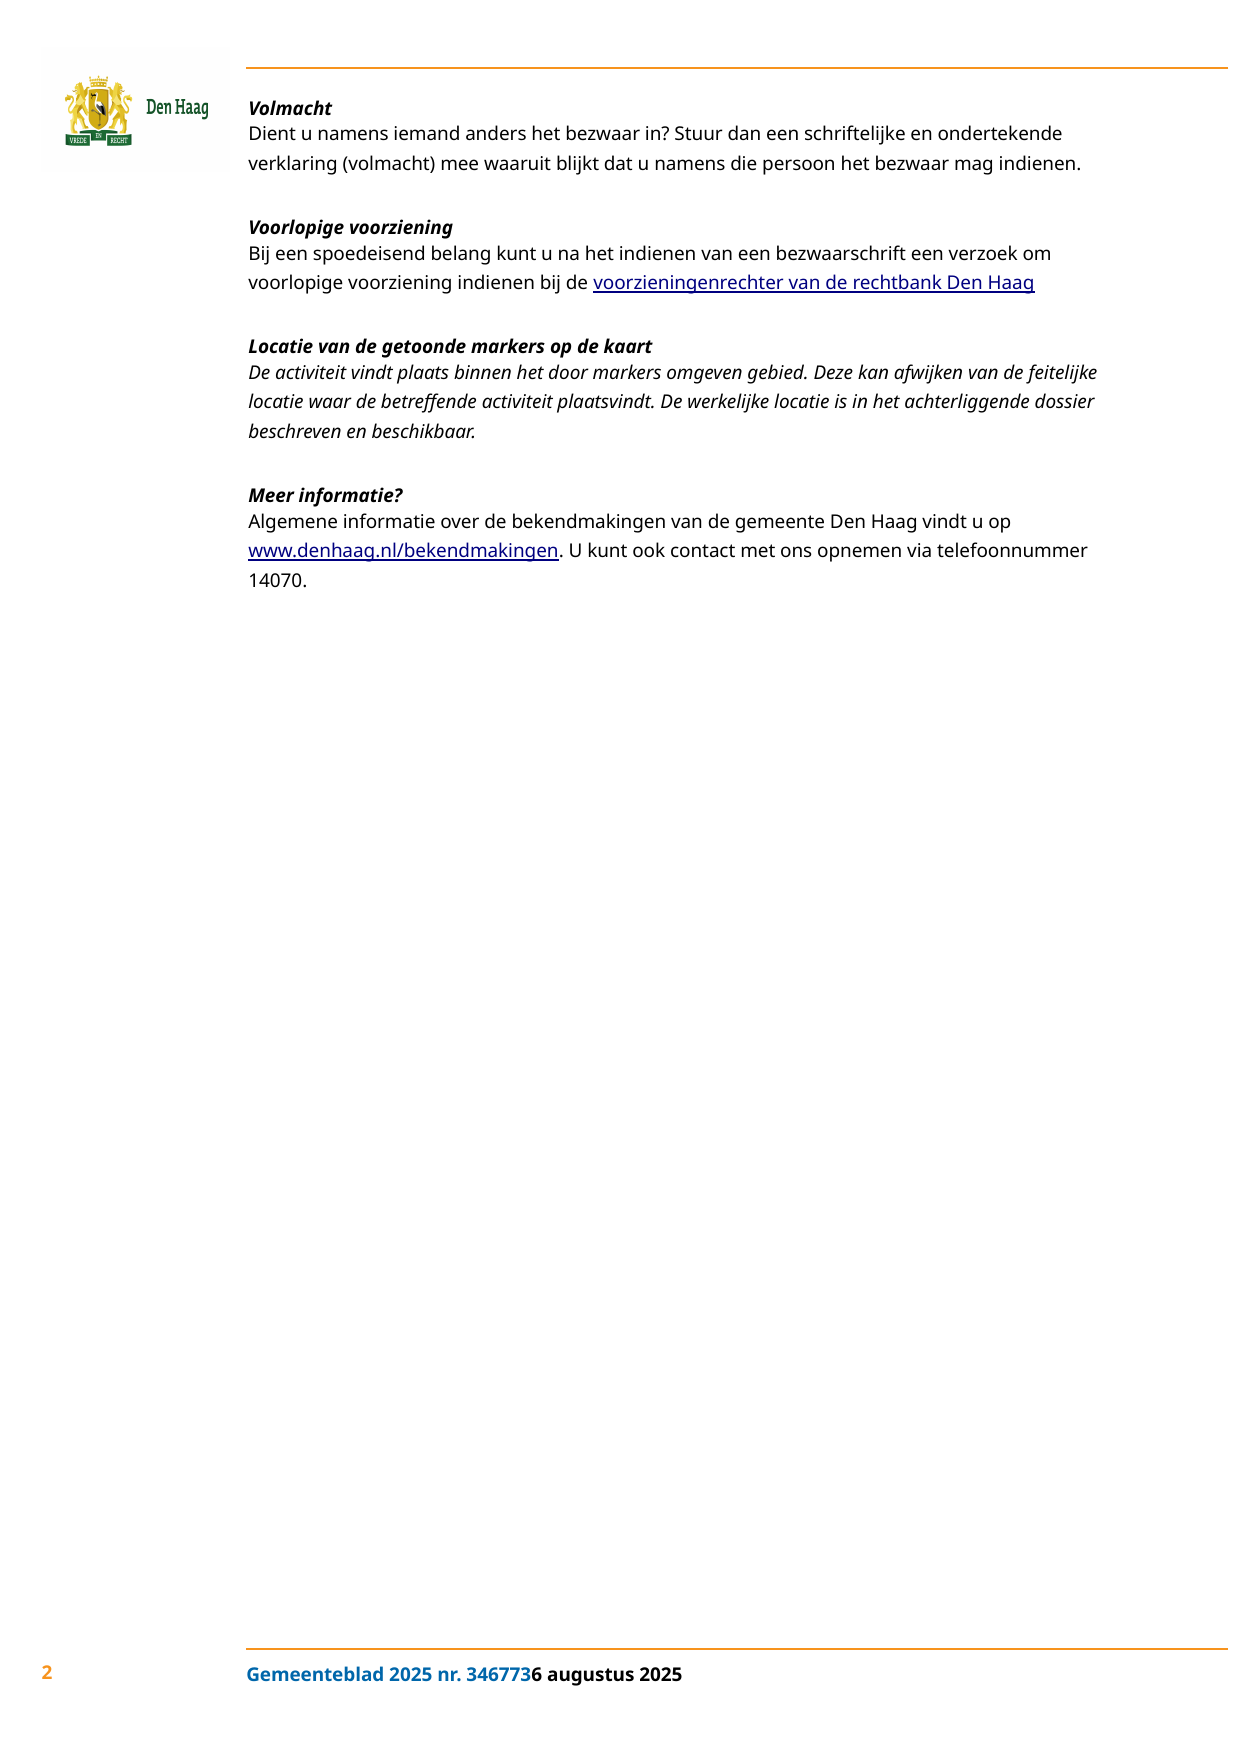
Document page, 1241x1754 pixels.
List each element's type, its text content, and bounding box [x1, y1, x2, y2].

text Voorlopige voorziening [248, 214, 1152, 240]
text Bij een spoedeisend belang kunt u na het indienen van een bezwaarschrift een verzoek om voorlopige voorziening indienen bij de voorzieningenrechter van de rechtbank Den Haag [248, 240, 1152, 295]
text Dient u namens iemand anders het bezwaar in? Stuur dan een schriftelijke en ondertekende verklaring (volmacht) mee waaruit blijkt dat u namens die persoon het bezwaar mag indienen. [248, 121, 1152, 176]
text Volmacht [248, 95, 1152, 121]
text Meer informatie? [248, 482, 1152, 508]
text Algemene informatie over de bekendmakingen van de gemeente Den Haag vindt u op www.denhaag.nl/bekendmakingen. U kunt ook contact met ons opnemen via telefoonnummer 14070. [248, 508, 1152, 593]
text Locatie van de getoonde markers op de kaart [248, 333, 1152, 359]
picture [41, 47, 231, 172]
text De activiteit vindt plaats binnen het door markers omgeven gebied. Deze kan afwijken van de feitelijke locatie waar de betreffende activiteit plaatsvindt. De werkelijke locatie is in het achterliggende dossier beschreven en beschikbaar. [248, 359, 1152, 444]
